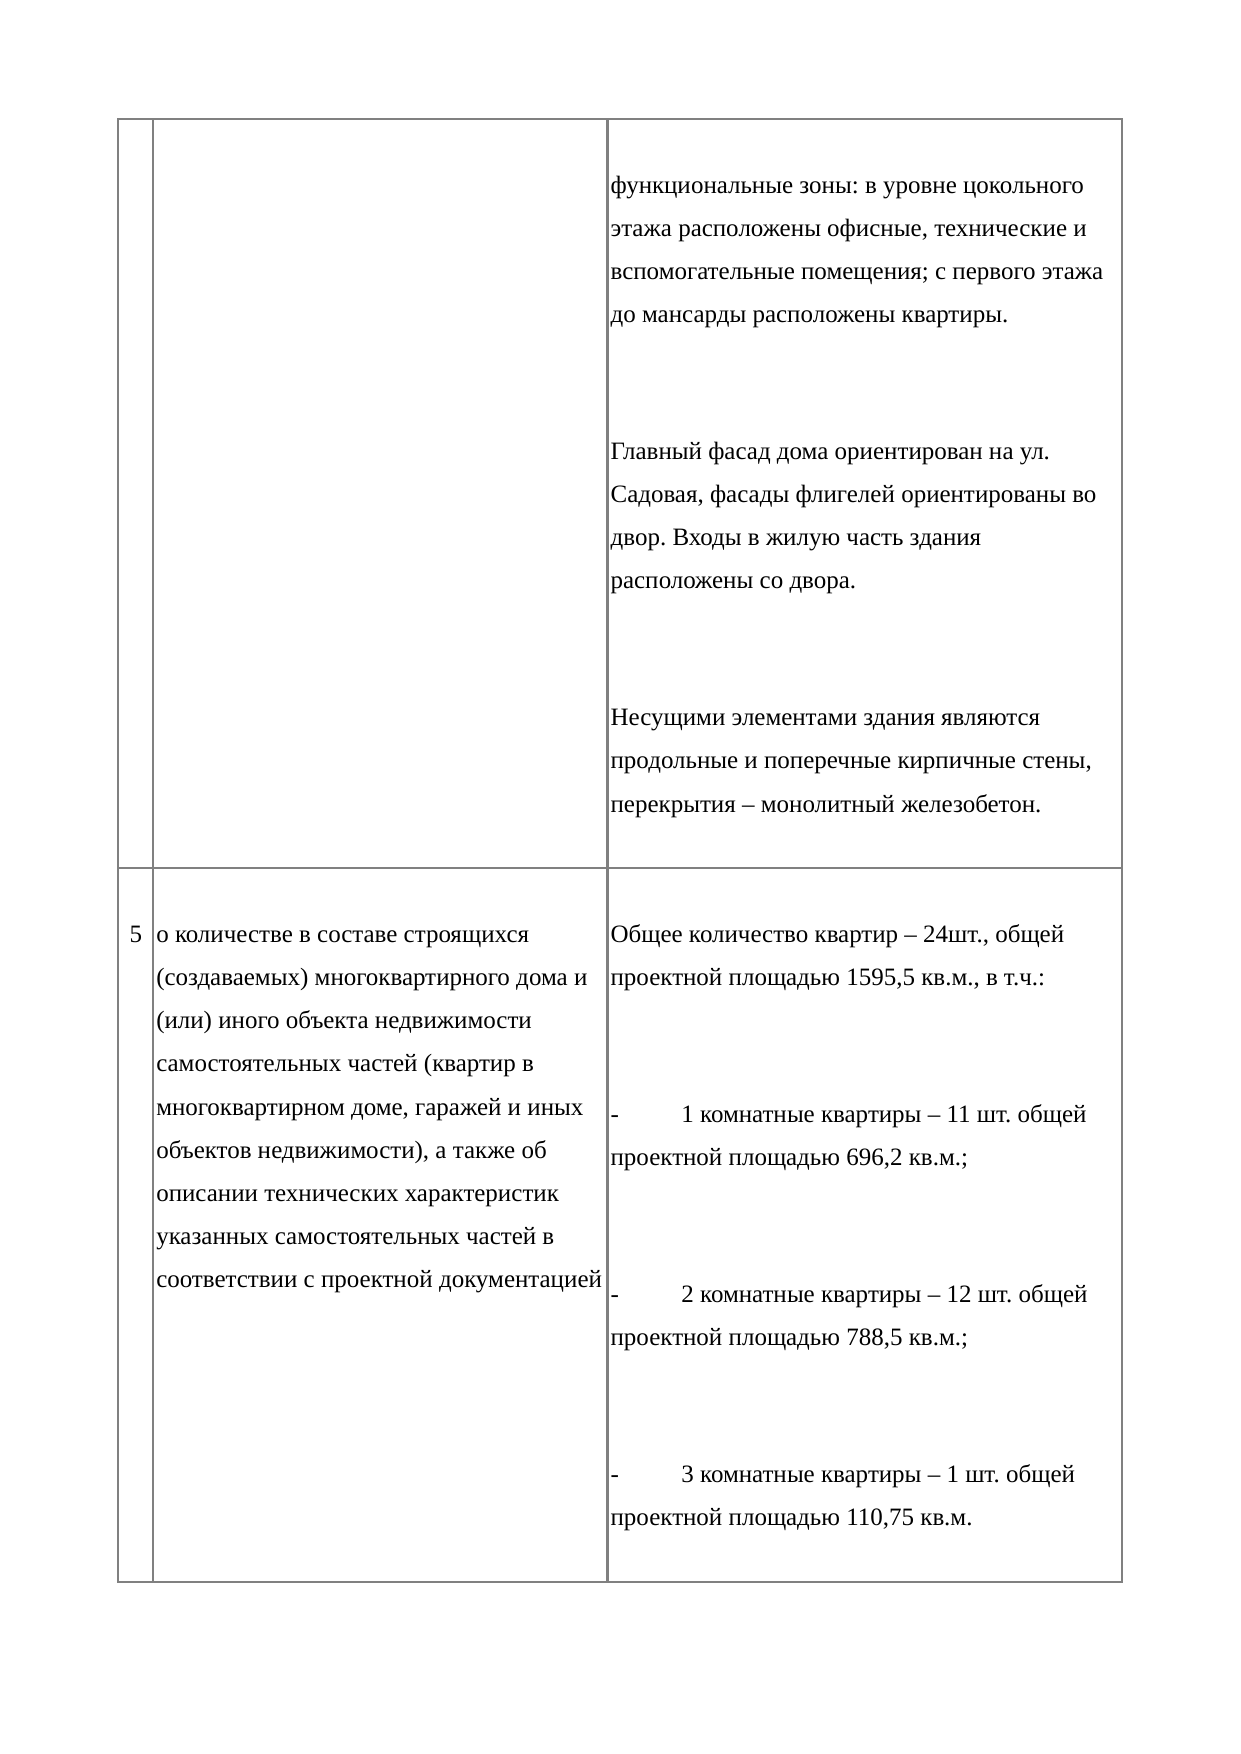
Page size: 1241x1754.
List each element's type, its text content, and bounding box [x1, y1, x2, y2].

table_cell Общее количество квартир – 24шт., общей проектной площадью 1595,5 кв.м., в т.ч.: - 1 комнатные квартиры – 11 шт. общей проектной площадью 696,2 кв.м.; - 2 комнатные квартиры – 12 шт. общей проектной площадью 788,5 кв.м.; - 3 комнатные квартиры – 1 шт. общей проектной площадью 110,75 кв.м. [609, 869, 1121, 1581]
table_cell [154, 120, 606, 867]
table_cell функциональные зоны: в уровне цокольного этажа расположены офисные, технические и вспомогательные помещения; с первого этажа до мансарды расположены квартиры. Главный фасад дома ориентирован на ул. Садовая, фасады флигелей ориентированы во двор. Входы в жилую часть здания расположены со двора. Несущими элементами здания являются продольные и поперечные кирпичные стены, перекрытия – монолитный железобетон. [609, 120, 1121, 867]
table_cell [119, 120, 152, 867]
table_cell о количестве в составе строящихся (создаваемых) многоквартирного дома и (или) иного объекта недвижимости самостоятельных частей (квартир в многоквартирном доме, гаражей и иных объектов недвижимости), а также об описании технических характеристик указанных самостоятельных частей в соответствии с проектной документацией [154, 869, 606, 1581]
table_cell 5 [119, 869, 152, 1581]
